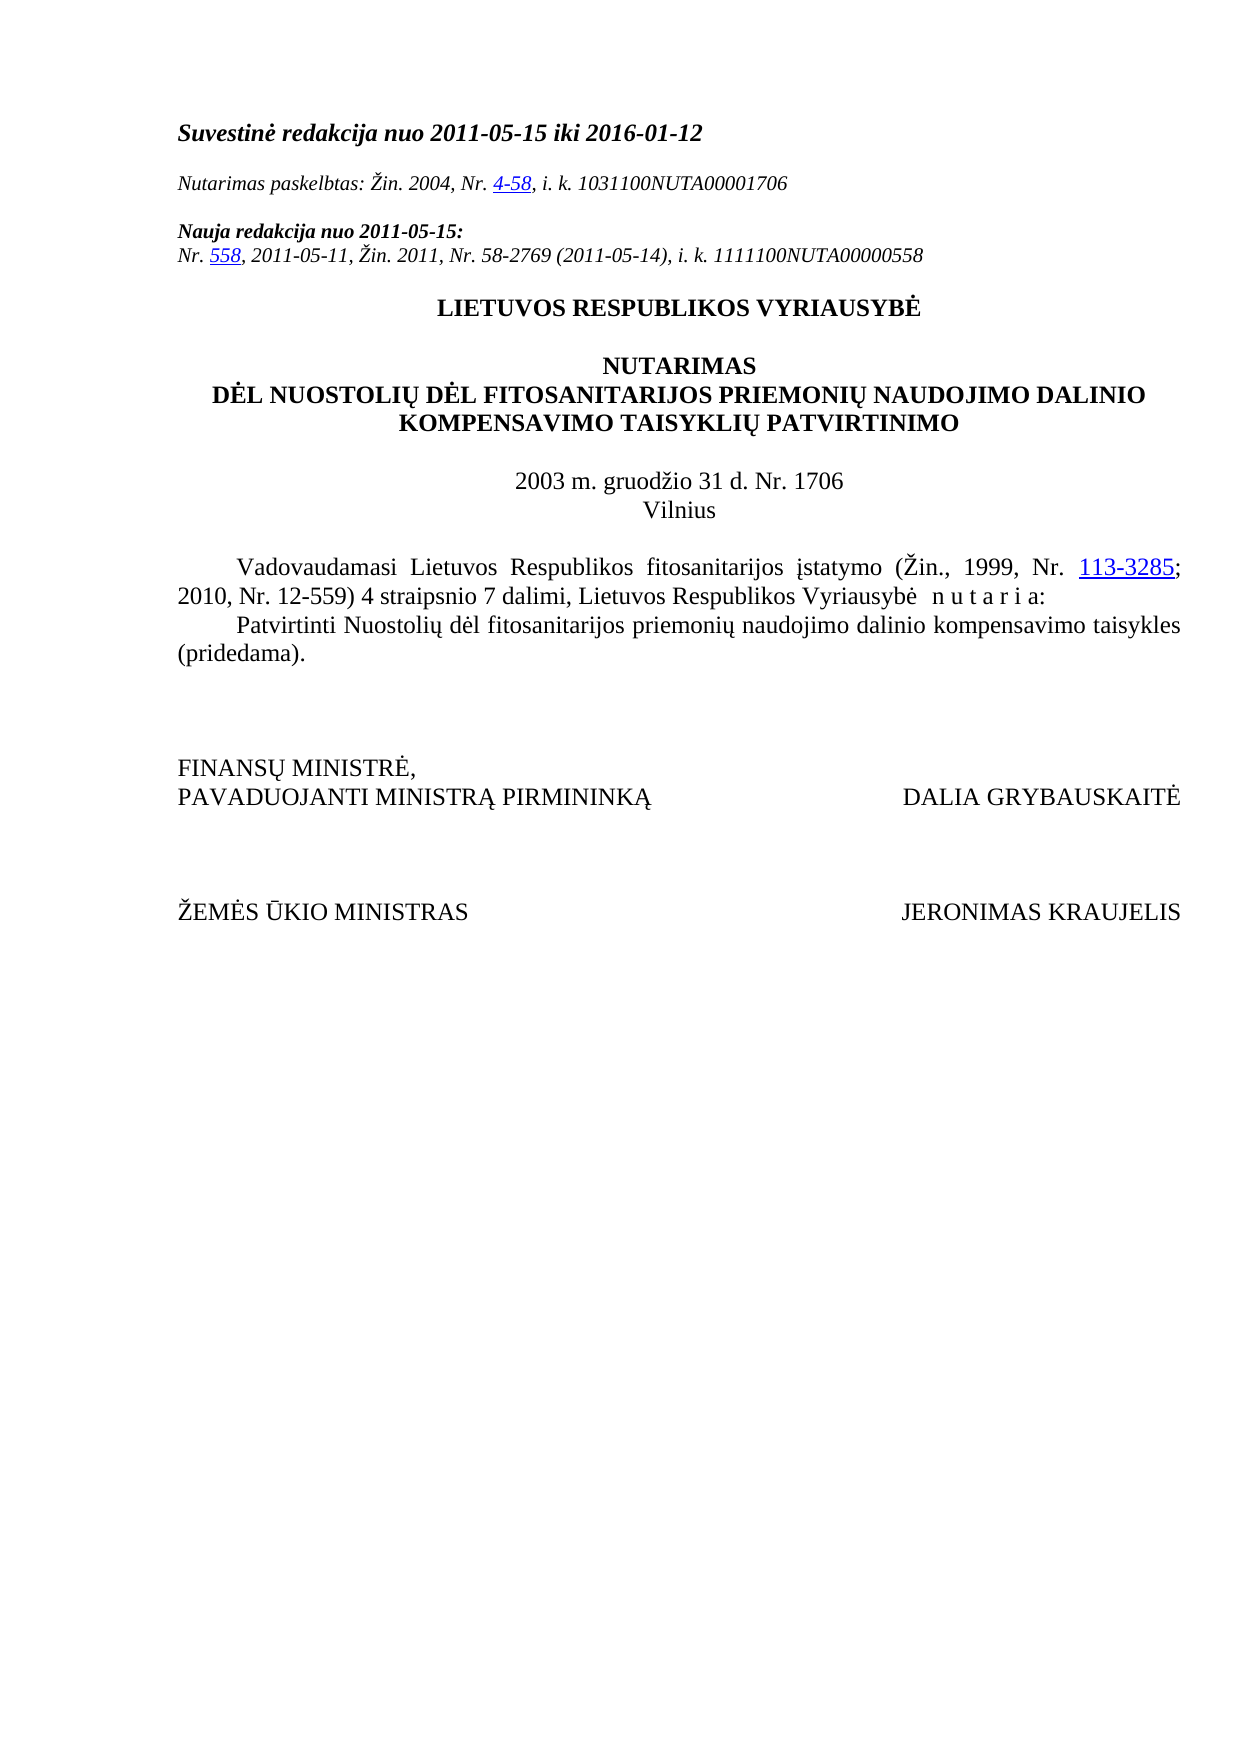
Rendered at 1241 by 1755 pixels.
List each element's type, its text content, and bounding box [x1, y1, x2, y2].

text Vadovaudamasi Lietuvos Respublikos fitosanitarijos įstatymo (Žin., 1999, Nr. 113-3285; 2010, Nr. 12-559) 4 straipsnio 7 dalimi, Lietuvos Respublikos Vyriausybė nutaria: [177, 552, 1181, 610]
text ŽEMĖS ŪKIO MINISTRAS JERONIMAS KRAUJELIS [177, 897, 1181, 926]
text Nutarimas paskelbtas: Žin. 2004, Nr. 4-58, i. k. 1031100NUTA00001706 [177, 171, 1181, 195]
text FINANSŲ MINISTRĖ, [177, 753, 1181, 782]
text Nr. 558, 2011-05-11, Žin. 2011, Nr. 58-2769 (2011-05-14), i. k. 1111100NUTA00000558 [177, 243, 1181, 267]
text 2003 m. gruodžio 31 d. Nr. 1706 [177, 466, 1181, 495]
text NUTARIMAS [177, 351, 1181, 380]
text LIETUVOS RESPUBLIKOS VYRIAUSYBĖ [177, 293, 1181, 322]
text Vilnius [177, 495, 1181, 523]
text Suvestinė redakcija nuo 2011-05-15 iki 2016-01-12 [177, 118, 1181, 147]
text Nauja redakcija nuo 2011-05-15: [177, 219, 1181, 243]
text Patvirtinti Nuostolių dėl fitosanitarijos priemonių naudojimo dalinio kompensavimo taisykles (pridedama). [177, 610, 1181, 667]
text PAVADUOJANTI MINISTRĄ PIRMININKĄ DALIA GRYBAUSKAITĖ [177, 782, 1181, 811]
text DĖL NUOSTOLIŲ DĖL FITOSANITARIJOS PRIEMONIŲ NAUDOJIMO DALINIO KOMPENSAVIMO TAISYKLIŲ PATVIRTINIMO [177, 380, 1181, 437]
